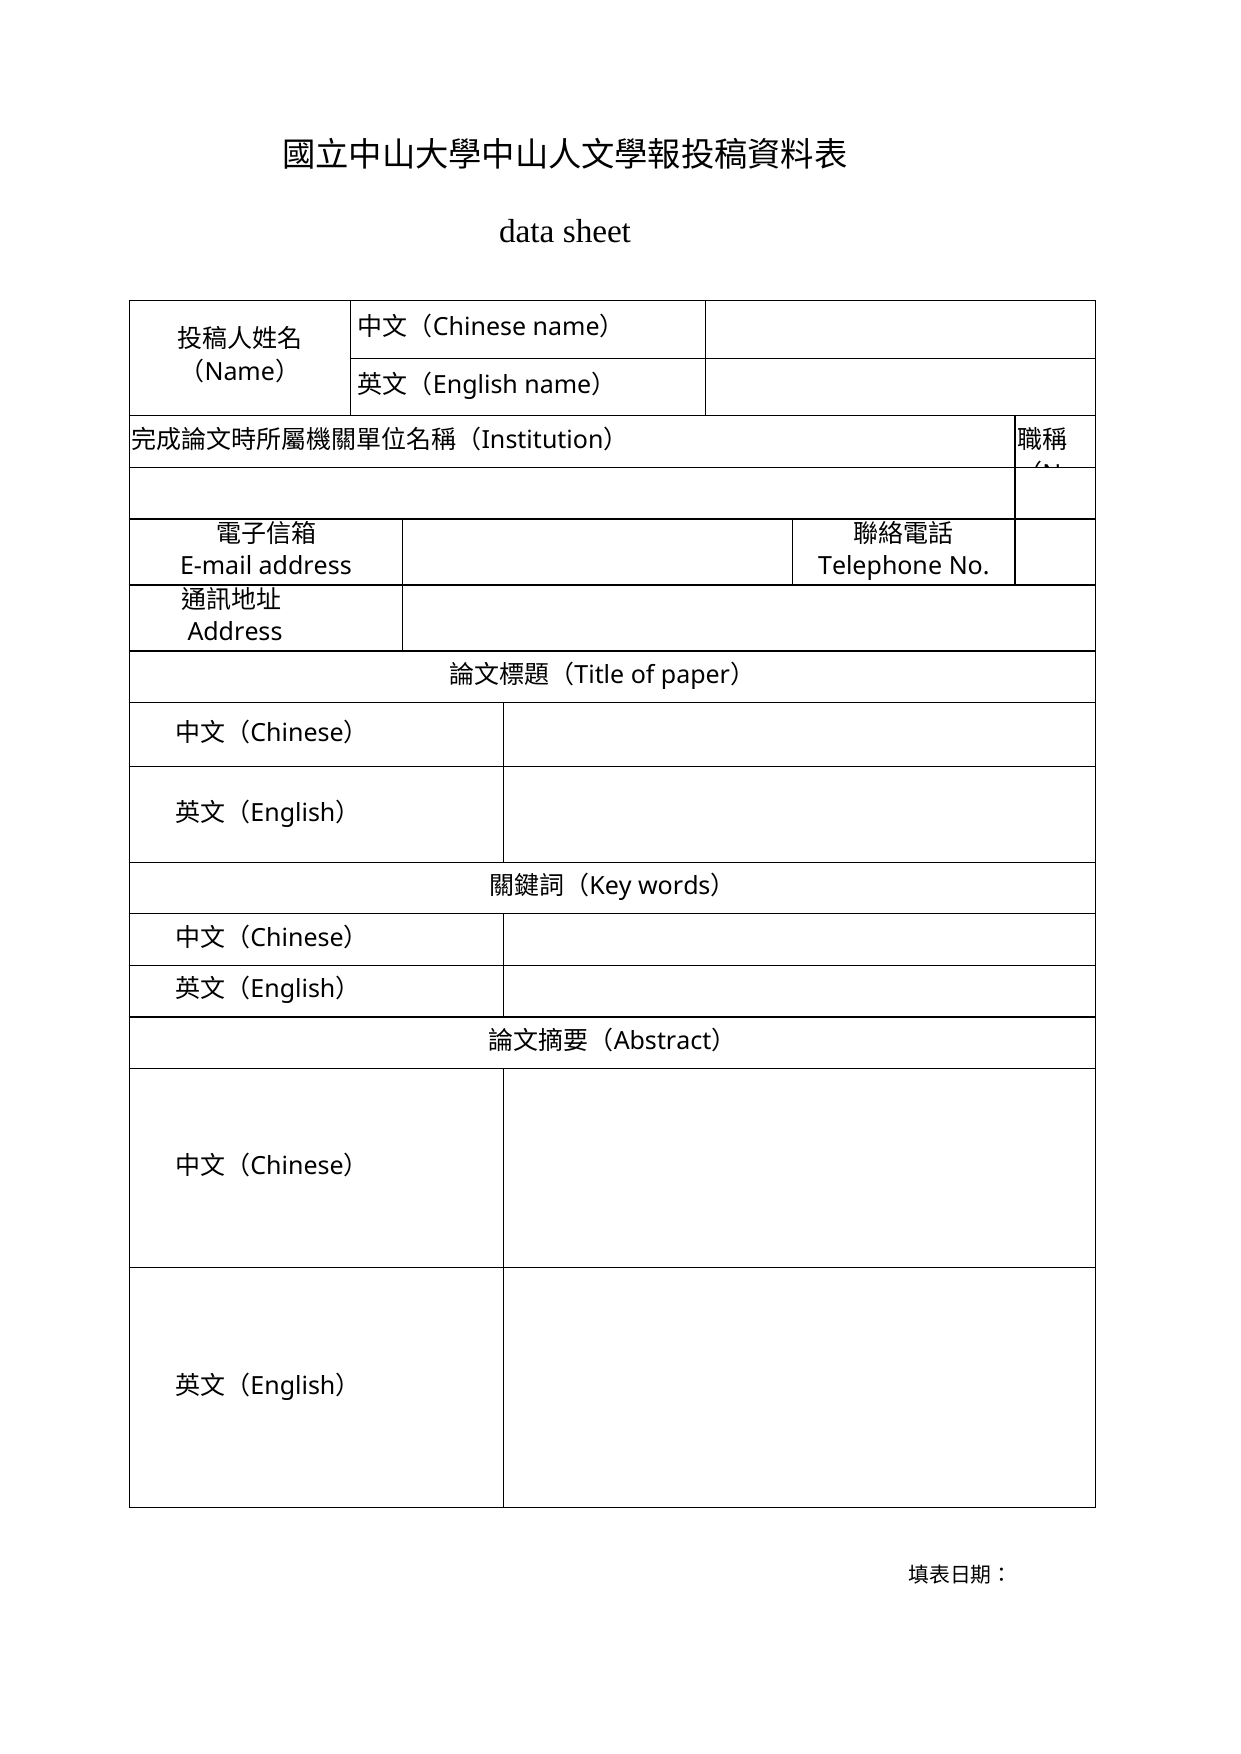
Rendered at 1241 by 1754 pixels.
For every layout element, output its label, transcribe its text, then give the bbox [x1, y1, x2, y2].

table_cell 中文（Chinese） [130, 703, 503, 766]
table_cell 中文（Chinese） [130, 1069, 503, 1267]
table_cell 中文（Chinese） [130, 914, 503, 965]
text 填表日期： [118, 1560, 1012, 1589]
table_cell 聯絡電話 Telephone No. [793, 520, 1014, 584]
table_header 投稿人姓名 （Name） [130, 301, 350, 415]
table_cell 職稱（Name of position） [1016, 416, 1095, 467]
text data sheet [273, 211, 856, 249]
table_header 中文（Chinese name） [351, 301, 705, 357]
table_cell [504, 914, 1095, 965]
table_cell 英文（English） [130, 966, 503, 1016]
table_cell 英文（English name） [351, 359, 705, 415]
table_cell 電子信箱 E-mail address [130, 520, 402, 584]
table_cell [504, 966, 1095, 1016]
table_cell [504, 703, 1095, 766]
table_cell [706, 359, 1095, 415]
table_cell 英文（English） [130, 1268, 503, 1507]
table_cell [130, 468, 1014, 518]
table_cell [403, 520, 792, 584]
table_cell 關鍵詞（Key words） [130, 863, 1095, 913]
table_cell [403, 586, 1095, 650]
text 國立中山大學中山人文學報投稿資料表 [273, 131, 856, 176]
table_cell [1016, 520, 1095, 584]
table_header [706, 301, 1095, 357]
table_cell 通訊地址 Address [130, 586, 402, 650]
table_cell 完成論文時所屬機關單位名稱（Institution） [130, 416, 1014, 467]
table_cell [504, 767, 1095, 862]
table_cell 論文摘要（Abstract） [130, 1018, 1095, 1068]
table_cell [504, 1268, 1095, 1507]
table_cell 論文標題（Title of paper） [130, 652, 1095, 702]
table_cell 英文（English） [130, 767, 503, 862]
table_cell [504, 1069, 1095, 1267]
table_cell [1016, 468, 1095, 518]
